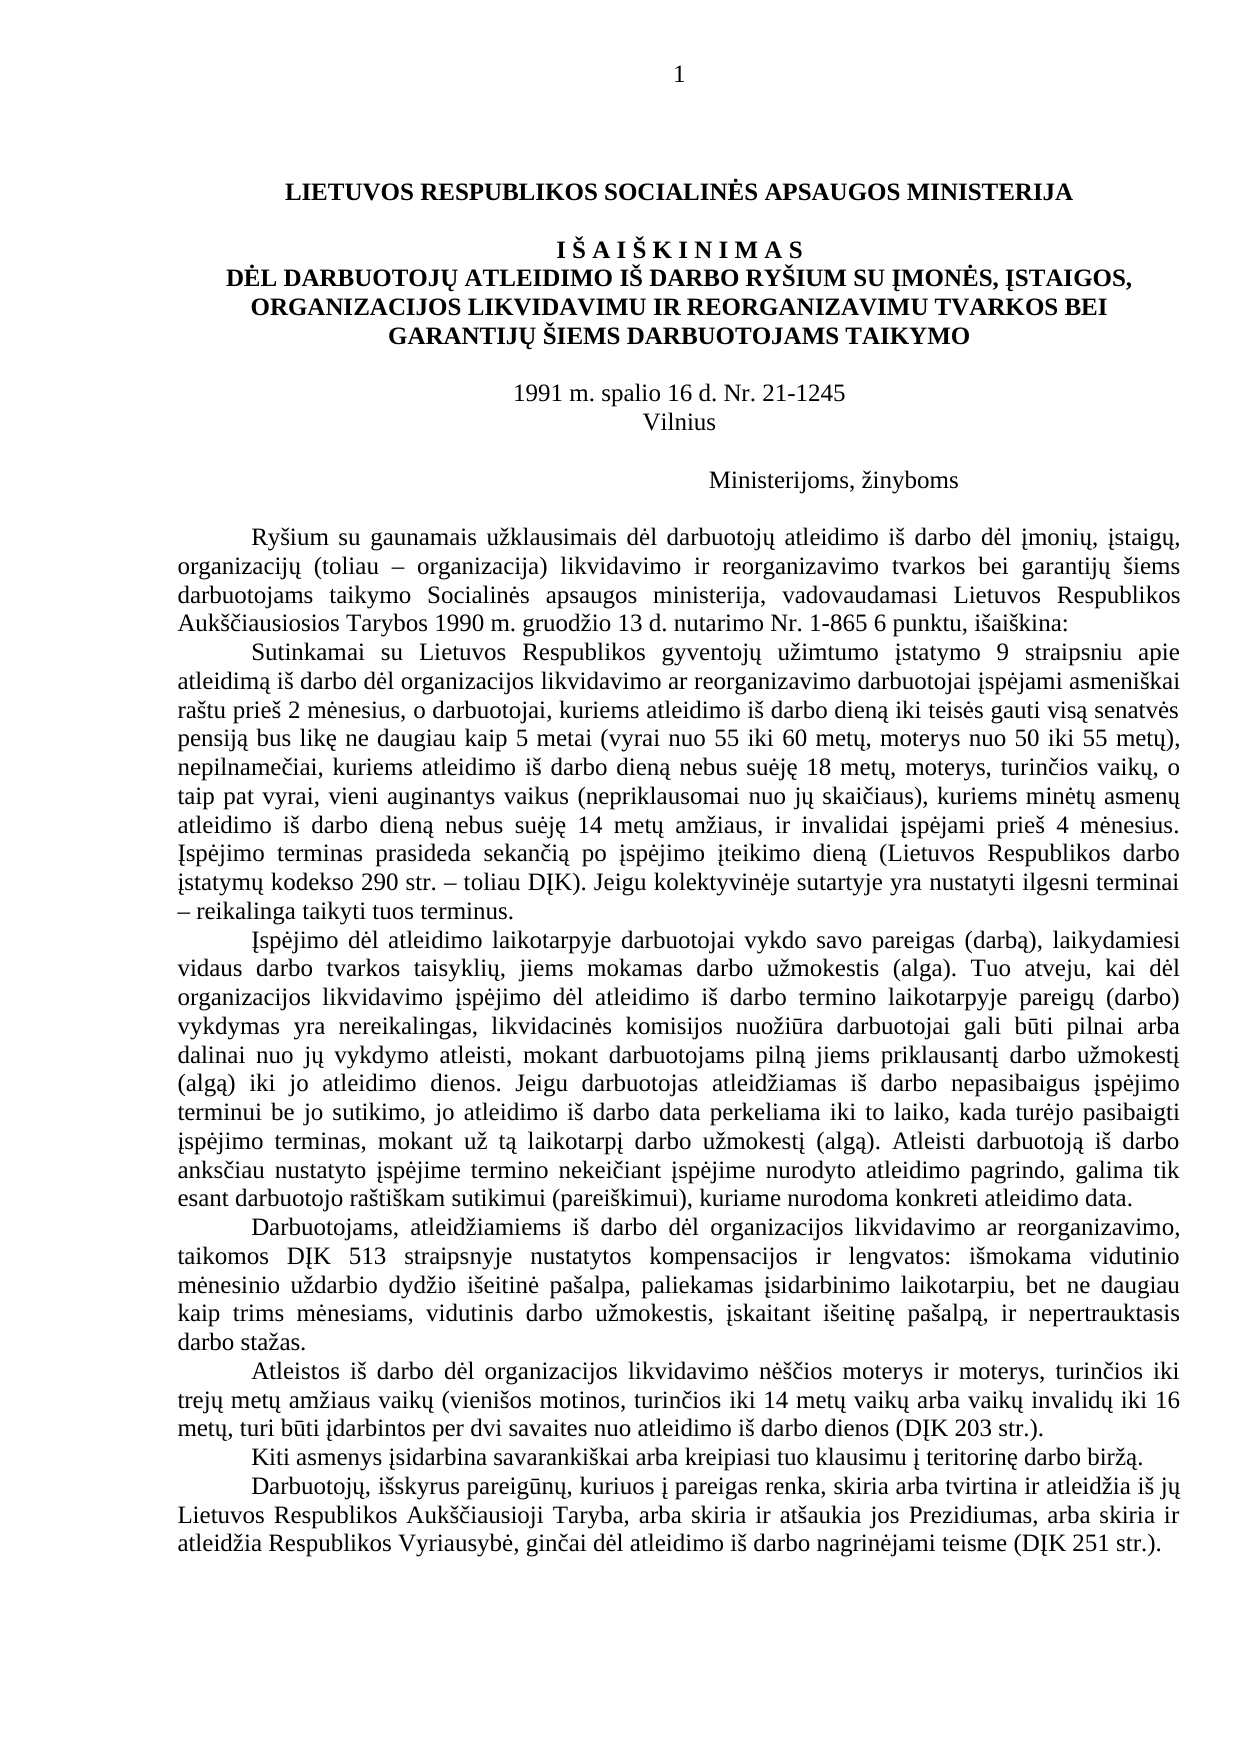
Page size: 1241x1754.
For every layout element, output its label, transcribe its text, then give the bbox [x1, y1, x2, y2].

text DĖL DARBUOTOJŲ ATLEIDIMO IŠ DARBO RYŠIUM SU ĮMONĖS, ĮSTAIGOS, ORGANIZACIJOS LIKVIDAVIMU IR REORGANIZAVIMU TVARKOS BEI GARANTIJŲ ŠIEMS DARBUOTOJAMS TAIKYMO [177, 263, 1181, 350]
text Vilnius [177, 407, 1181, 436]
text Įspėjimo dėl atleidimo laikotarpyje darbuotojai vykdo savo pareigas (darbą), laikydamiesi vidaus darbo tvarkos taisyklių, jiems mokamas darbo užmokestis (alga). Tuo atveju, kai dėl organizacijos likvidavimo įspėjimo dėl atleidimo iš darbo termino laikotarpyje pareigų (darbo) vykdymas yra nereikalingas, likvidacinės komisijos nuožiūra darbuotojai gali būti pilnai arba dalinai nuo jų vykdymo atleisti, mokant darbuotojams pilną jiems priklausantį darbo užmokestį (algą) iki jo atleidimo dienos. Jeigu darbuotojas atleidžiamas iš darbo nepasibaigus įspėjimo terminui be jo sutikimo, jo atleidimo iš darbo data perkeliama iki to laiko, kada turėjo pasibaigti įspėjimo terminas, mokant už tą laikotarpį darbo užmokestį (algą). Atleisti darbuotoją iš darbo anksčiau nustatyto įspėjime termino nekeičiant įspėjime nurodyto atleidimo pagrindo, galima tik esant darbuotojo raštiškam sutikimui (pareiškimui), kuriame nurodoma konkreti atleidimo data. [177, 925, 1181, 1212]
text LIETUVOS RESPUBLIKOS SOCIALINĖS APSAUGOS MINISTERIJA [177, 177, 1181, 206]
text Darbuotojams, atleidžiamiems iš darbo dėl organizacijos likvidavimo ar reorganizavimo, taikomos DĮK 513 straipsnyje nustatytos kompensacijos ir lengvatos: išmokama vidutinio mėnesinio uždarbio dydžio išeitinė pašalpa, paliekamas įsidarbinimo laikotarpiu, bet ne daugiau kaip trims mėnesiams, vidutinis darbo užmokestis, įskaitant išeitinę pašalpą, ir nepertrauktasis darbo stažas. [177, 1212, 1181, 1356]
text Sutinkamai su Lietuvos Respublikos gyventojų užimtumo įstatymo 9 straipsniu apie atleidimą iš darbo dėl organizacijos likvidavimo ar reorganizavimo darbuotojai įspėjami asmeniškai raštu prieš 2 mėnesius, o darbuotojai, kuriems atleidimo iš darbo dieną iki teisės gauti visą senatvės pensiją bus likę ne daugiau kaip 5 metai (vyrai nuo 55 iki 60 metų, moterys nuo 50 iki 55 metų), nepilnamečiai, kuriems atleidimo iš darbo dieną nebus suėję 18 metų, moterys, turinčios vaikų, o taip pat vyrai, vieni auginantys vaikus (nepriklausomai nuo jų skaičiaus), kuriems minėtų asmenų atleidimo iš darbo dieną nebus suėję 14 metų amžiaus, ir invalidai įspėjami prieš 4 mėnesius. Įspėjimo terminas prasideda sekančią po įspėjimo įteikimo dieną (Lietuvos Respublikos darbo įstatymų kodekso 290 str. – toliau DĮK). Jeigu kolektyvinėje sutartyje yra nustatyti ilgesni terminai – reikalinga taikyti tuos terminus. [177, 637, 1181, 925]
text Ryšium su gaunamais užklausimais dėl darbuotojų atleidimo iš darbo dėl įmonių, įstaigų, organizacijų (toliau – organizacija) likvidavimo ir reorganizavimo tvarkos bei garantijų šiems darbuotojams taikymo Socialinės apsaugos ministerija, vadovaudamasi Lietuvos Respublikos Aukščiausiosios Tarybos 1990 m. gruodžio 13 d. nutarimo Nr. 1-865 6 punktu, išaiškina: [177, 522, 1181, 637]
text Kiti asmenys įsidarbina savarankiškai arba kreipiasi tuo klausimu į teritorinę darbo biržą. [177, 1442, 1181, 1471]
text Darbuotojų, išskyrus pareigūnų, kuriuos į pareigas renka, skiria arba tvirtina ir atleidžia iš jų Lietuvos Respublikos Aukščiausioji Taryba, arba skiria ir atšaukia jos Prezidiumas, arba skiria ir atleidžia Respublikos Vyriausybė, ginčai dėl atleidimo iš darbo nagrinėjami teisme (DĮK 251 str.). [177, 1471, 1181, 1557]
text Ministerijoms, žinyboms [177, 465, 1181, 493]
text I Š A I Š K I N I M A S [177, 235, 1181, 263]
text Atleistos iš darbo dėl organizacijos likvidavimo nėščios moterys ir moterys, turinčios iki trejų metų amžiaus vaikų (vienišos motinos, turinčios iki 14 metų vaikų arba vaikų invalidų iki 16 metų, turi būti įdarbintos per dvi savaites nuo atleidimo iš darbo dienos (DĮK 203 str.). [177, 1356, 1181, 1442]
text 1991 m. spalio 16 d. Nr. 21-1245 [177, 378, 1181, 407]
